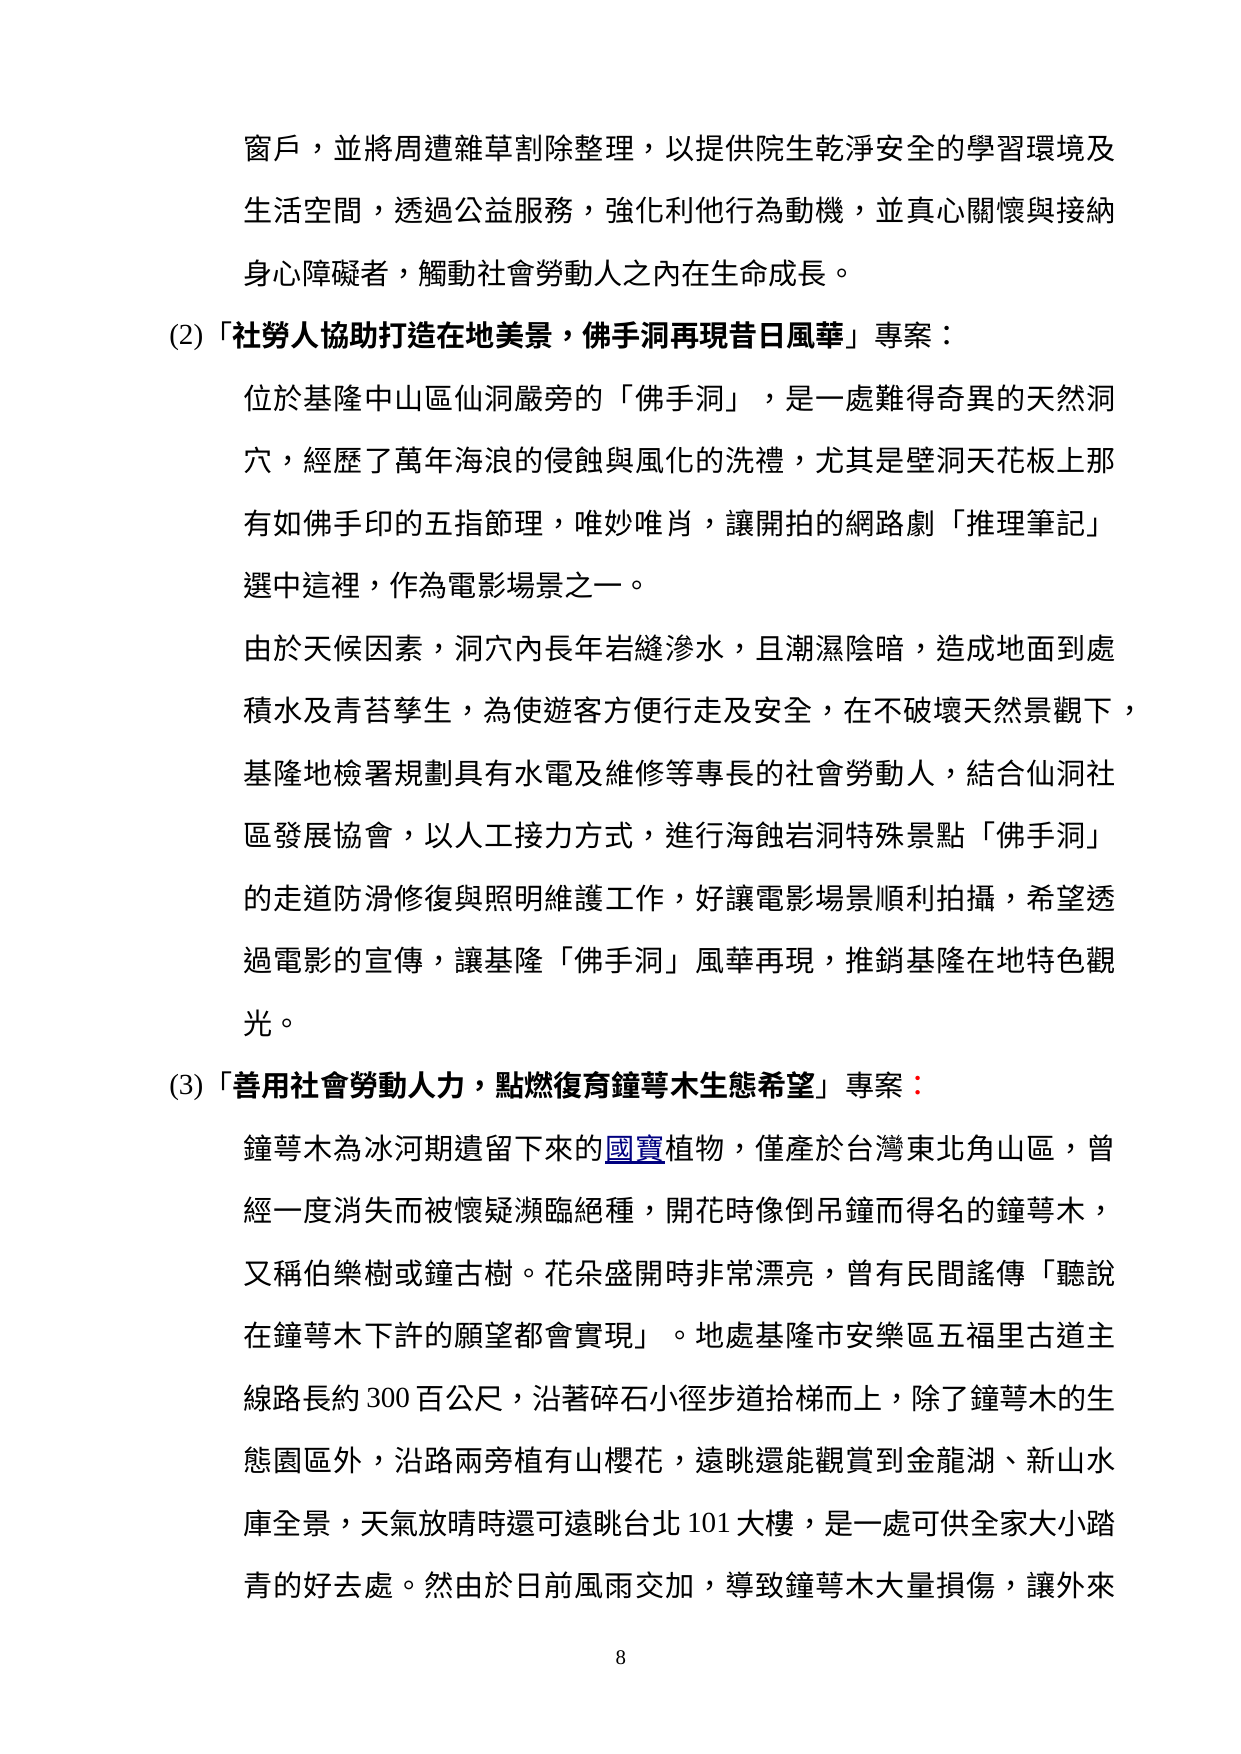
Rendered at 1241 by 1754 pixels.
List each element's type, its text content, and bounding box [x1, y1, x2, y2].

text (3)「善用社會勞動人力，點燃復育鐘萼木生態希望」專案： [125, 1042, 1116, 1105]
text 窗戶，並將周遭雜草割除整理，以提供院生乾淨安全的學習環境及生活空間，透過公益服務，強化利他行為動機，並真心關懷與接納身心障礙者，觸動社會勞動人之內在生命成長。 [243, 105, 1116, 292]
text (2)「社勞人協助打造在地美景，佛手洞再現昔日風華」專案： [125, 292, 1116, 355]
text 由於天候因素，洞穴內長年岩縫滲水，且潮濕陰暗，造成地面到處積水及青苔孳生，為使遊客方便行走及安全，在不破壞天然景觀下，基隆地檢署規劃具有水電及維修等專長的社會勞動人，結合仙洞社區發展協會，以人工接力方式，進行海蝕岩洞特殊景點「佛手洞」的走道防滑修復與照明維護工作，好讓電影場景順利拍攝，希望透過電影的宣傳，讓基隆「佛手洞」風華再現，推銷基隆在地特色觀光。 [243, 605, 1116, 1042]
text 位於基隆中山區仙洞嚴旁的「佛手洞」，是一處難得奇異的天然洞穴，經歷了萬年海浪的侵蝕與風化的洗禮，尤其是壁洞天花板上那有如佛手印的五指節理，唯妙唯肖，讓開拍的網路劇「推理筆記」選中這裡，作為電影場景之一。 [243, 355, 1116, 605]
text 鐘萼木為冰河期遺留下來的國寶植物，僅產於台灣東北角山區，曾經一度消失而被懷疑瀕臨絕種，開花時像倒吊鐘而得名的鐘萼木，又稱伯樂樹或鐘古樹。花朵盛開時非常漂亮，曾有民間謠傳「聽說在鐘萼木下許的願望都會實現」。地處基隆市安樂區五福里古道主線路長約300百公尺，沿著碎石小徑步道拾梯而上，除了鐘萼木的生態園區外，沿路兩旁植有山櫻花，遠眺還能觀賞到金龍湖、新山水庫全景，天氣放晴時還可遠眺台北101大樓，是一處可供全家大小踏青的好去處。然由於日前風雨交加，導致鐘萼木大量損傷，讓外來品種雜木乘虛而入，導致園區雜草叢生，蚊蟲孳長。由於該里所轄新山水庫鄰近步道面積廣闊，且礙於市政財庫拮据，周邊的環境衛生、步道維護僅依靠里長與里內志工維持，幸賴基隆地檢署持續派遣大量社會勞動人，協助該里，整理第一第二觀景台、古道及鍾萼木生態園區，讓更多人可以沿著步道，拾階觀賞美景。基隆地檢署，除以社會勞動人力經常性進行環境清潔及植栽美化工作外，本次更透過專案的大批勞動人力與專長，使得鐘萼木復育計畫又重新步上了軌道。 [243, 1105, 1116, 1605]
